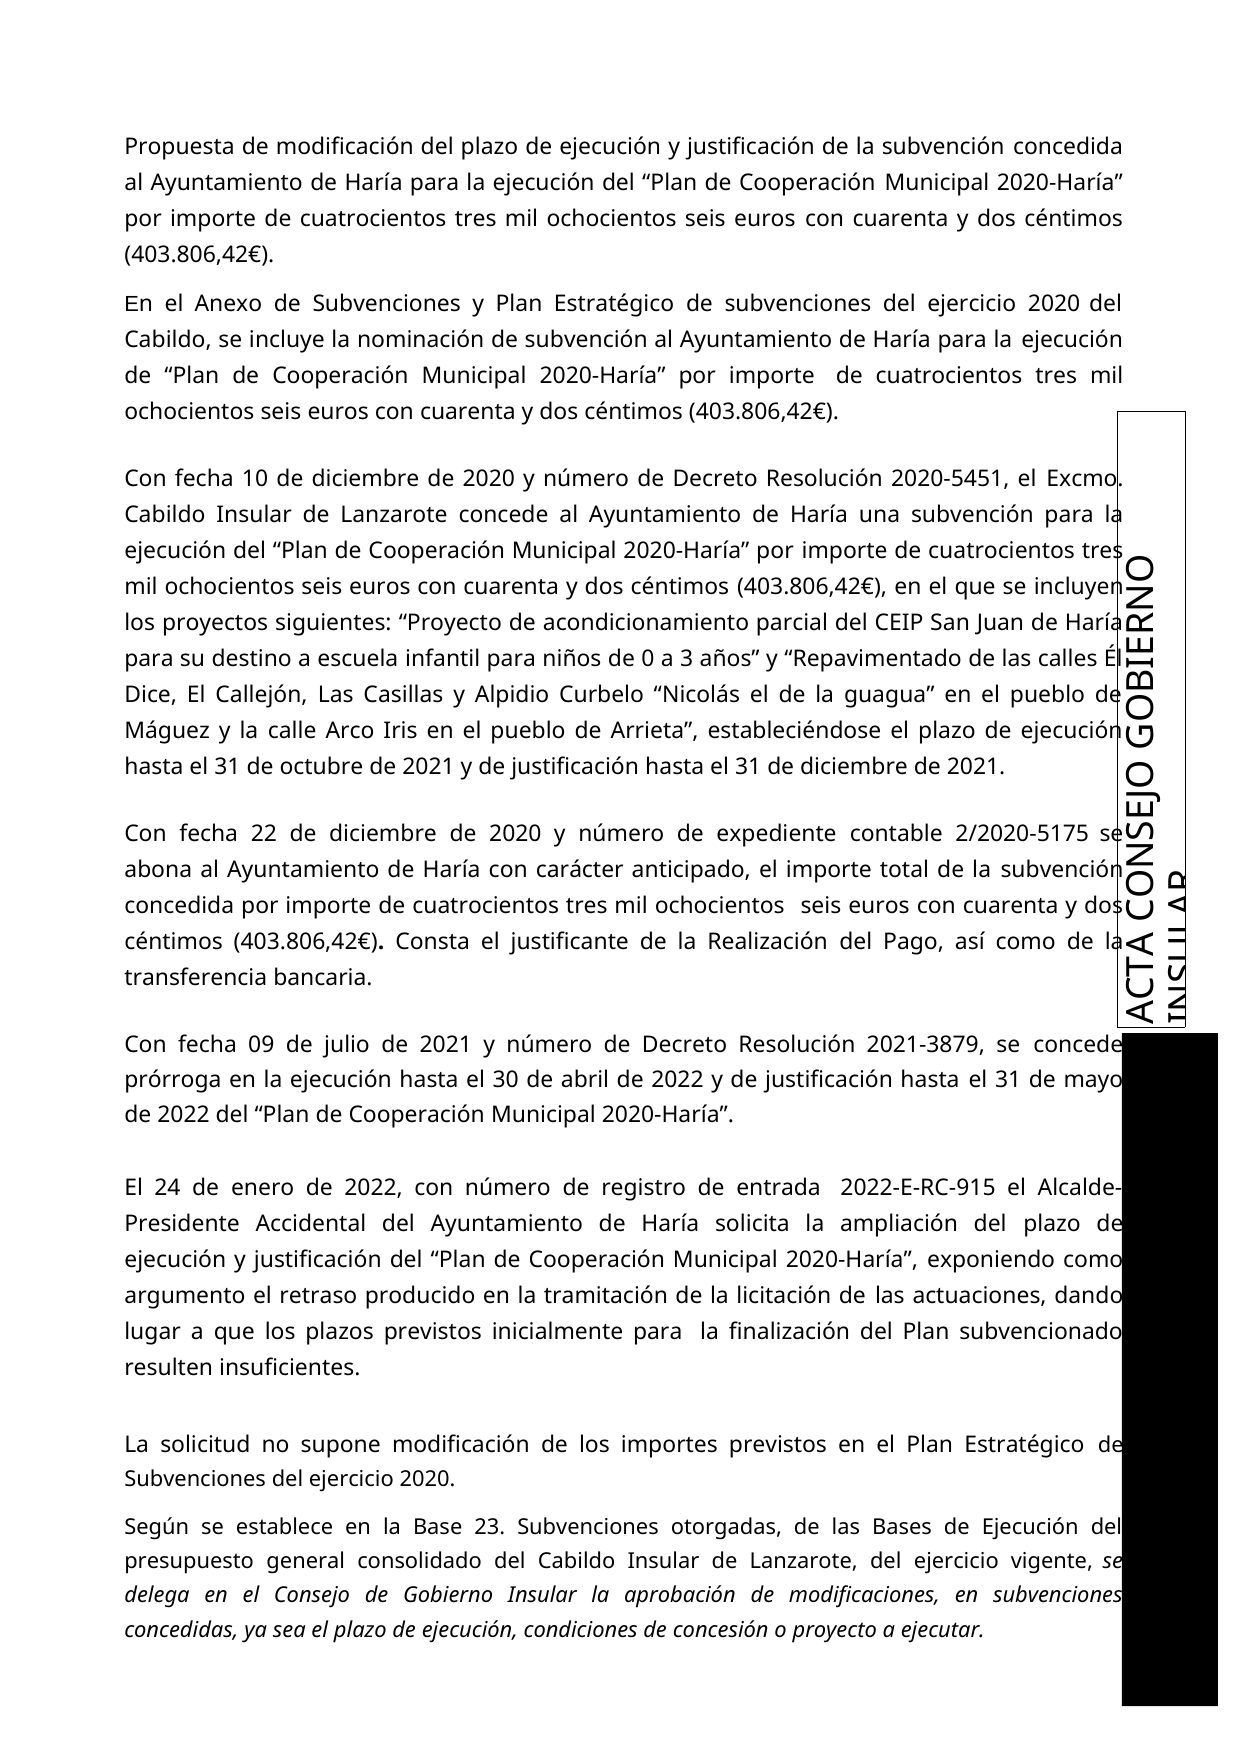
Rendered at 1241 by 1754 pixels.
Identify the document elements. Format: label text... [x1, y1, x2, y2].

text Propuesta de modificación del plazo de ejecución y justificación de la subvención concedida al Ayuntamiento de Haría para la ejecución del “Plan de Cooperación Municipal 2020-Haría” por importe de cuatrocientos tres mil ochocientos seis euros con cuarenta y dos céntimos (403.806,42€). [124, 130, 1123, 269]
text Con fecha 09 de julio de 2021 y número de Decreto Resolución 2021-3879, se concede prórroga en la ejecución hasta el 30 de abril de 2022 y de justificación hasta el 31 de mayo de 2022 del “Plan de Cooperación Municipal 2020-Haría”. [124, 1028, 1123, 1130]
text El 24 de enero de 2022, con número de registro de entrada 2022-E-RC-915 el Alcalde- Presidente Accidental del Ayuntamiento de Haría solicita la ampliación del plazo de ejecución y justificación del “Plan de Cooperación Municipal 2020-Haría”, exponiendo como argumento el retraso producido en la tramitación de la licitación de las actuaciones, dando lugar a que los plazos previstos inicialmente para la finalización del Plan subvencionado resulten insuficientes. [124, 1171, 1121, 1382]
text ACTA CONSEJO GOBIERNO INSULAR [1118, 414, 1183, 1027]
text La solicitud no supone modificación de los importes previstos en el Plan Estratégico de Subvenciones del ejercicio 2020. [124, 1428, 1121, 1492]
text En el Anexo de Subvenciones y Plan Estratégico de subvenciones del ejercicio 2020 del Cabildo, se incluye la nominación de subvención al Ayuntamiento de Haría para la ejecución de “Plan de Cooperación Municipal 2020-Haría” por importe de cuatrocientos tres mil ochocientos seis euros con cuarenta y dos céntimos (403.806,42€). [124, 287, 1123, 426]
text Con fecha 10 de diciembre de 2020 y número de Decreto Resolución 2020-5451, el Excmo. Cabildo Insular de Lanzarote concede al Ayuntamiento de Haría una subvención para la ejecución del “Plan de Cooperación Municipal 2020-Haría” por importe de cuatrocientos tres mil ochocientos seis euros con cuarenta y dos céntimos (403.806,42€), en el que se incluyen los proyectos siguientes: “Proyecto de acondicionamiento parcial del CEIP San Juan de Haría para su destino a escuela infantil para niños de 0 a 3 años” y “Repavimentado de las calles Él Dice, El Callejón, Las Casillas y Alpidio Curbelo “Nicolás el de la guagua” en el pueblo de Máguez y la calle Arco Iris en el pueblo de Arrieta”, estableciéndose el plazo de ejecución hasta el 31 de octubre de 2021 y de justificación hasta el 31 de diciembre de 2021. [124, 462, 1123, 781]
text Con fecha 22 de diciembre de 2020 y número de expediente contable 2/2020-5175 se abona al Ayuntamiento de Haría con carácter anticipado, el importe total de la subvención concedida por importe de cuatrocientos tres mil ochocientos seis euros con cuarenta y dos céntimos (403.806,42€). Consta el justificante de la Realización del Pago, así como de la transferencia bancaria. [124, 817, 1123, 992]
text Según se establece en la Base 23. Subvenciones otorgadas, de las Bases de Ejecución del presupuesto general consolidado del Cabildo Insular de Lanzarote, del ejercicio vigente, se delega en el Consejo de Gobierno Insular la aprobación de modificaciones, en subvenciones concedidas, ya sea el plazo de ejecución, condiciones de concesión o proyecto a ejecutar. [124, 1511, 1121, 1643]
